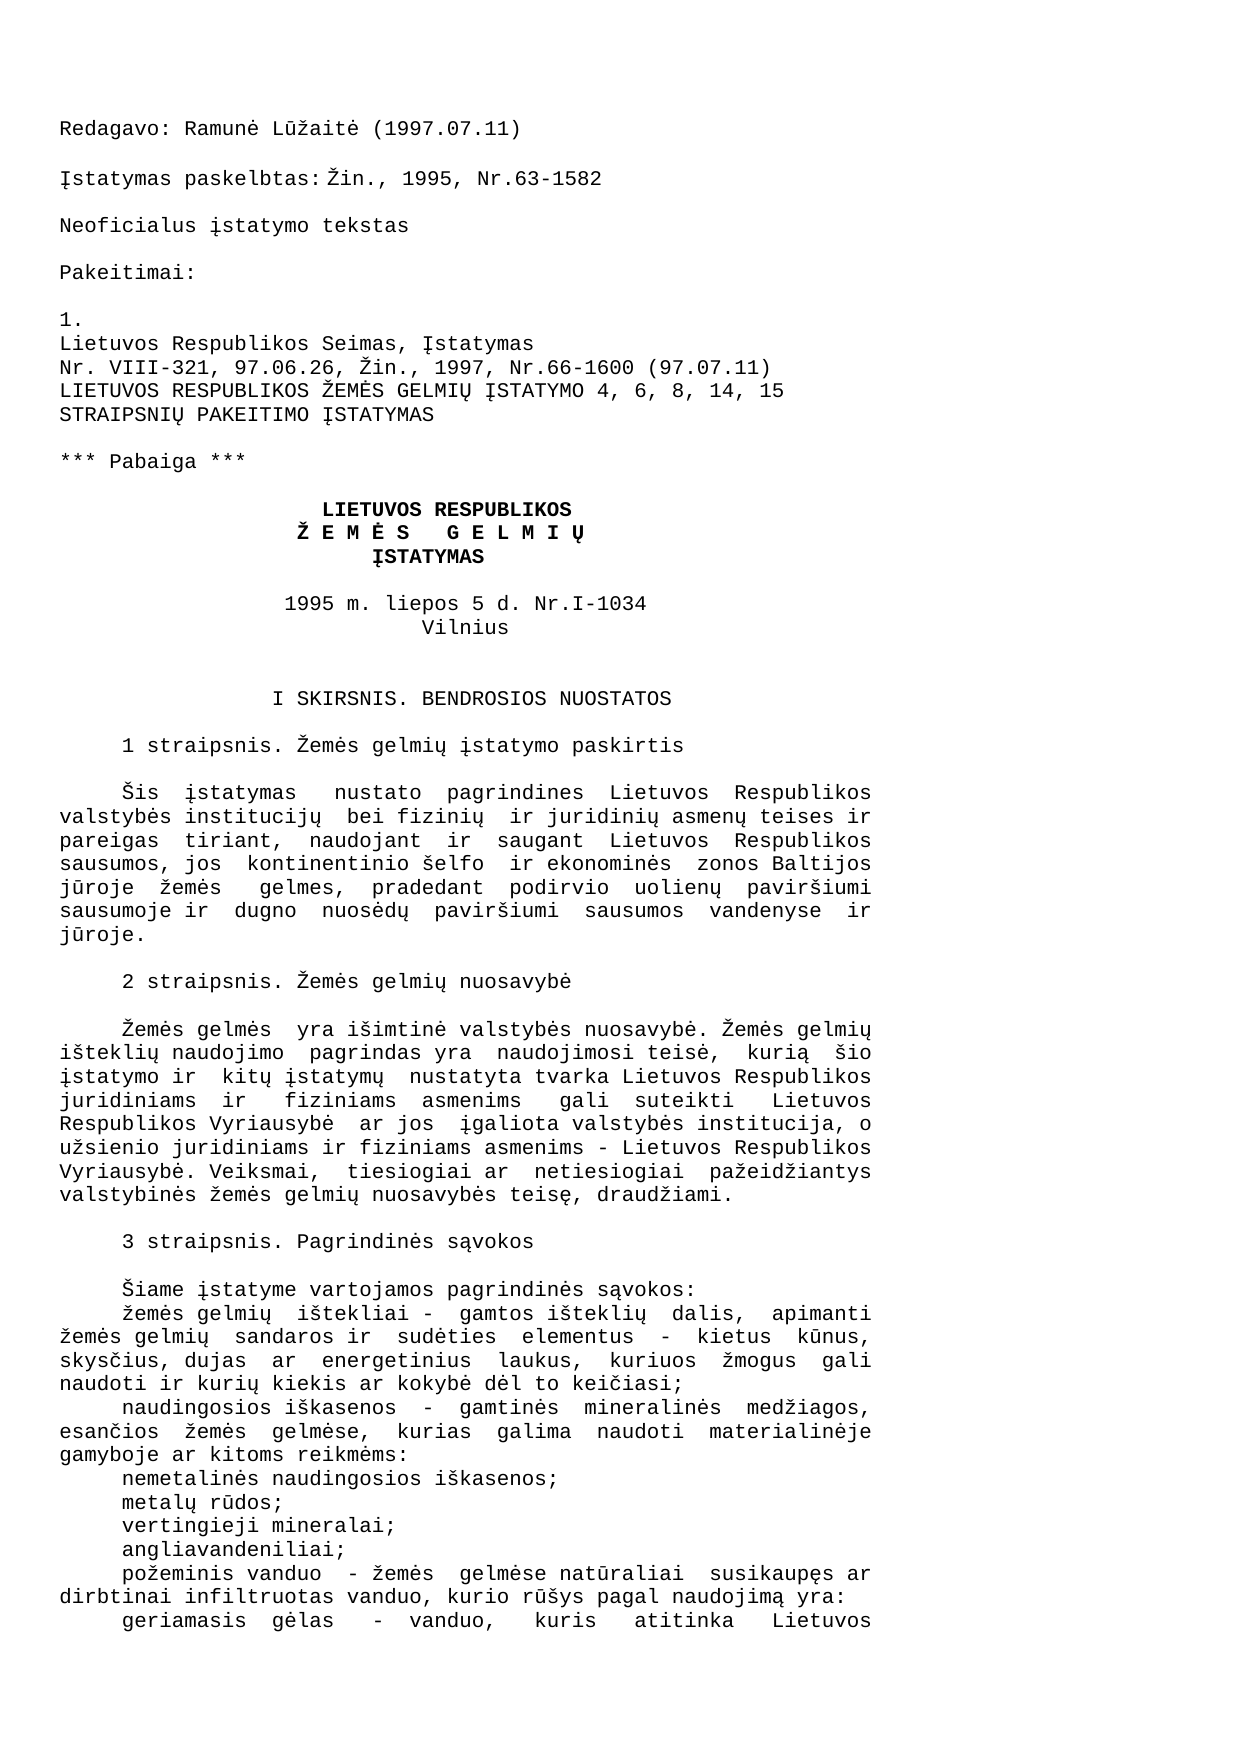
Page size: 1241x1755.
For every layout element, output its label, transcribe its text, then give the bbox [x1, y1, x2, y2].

text 3 straipsnis. Pagrindinės sąvokos [59, 1232, 1122, 1255]
text Ž E M Ė S G E L M I Ų [59, 522, 1122, 546]
text sausumos, jos kontinentinio šelfo ir ekonominės zonos Baltijos [59, 853, 1122, 877]
text STRAIPSNIŲ PAKEITIMO ĮSTATYMAS [59, 404, 1122, 428]
text 2 straipsnis. Žemės gelmių nuosavybė [59, 971, 1122, 995]
text 1 straipsnis. Žemės gelmių įstatymo paskirtis [59, 735, 1122, 759]
text esančios žemės gelmėse, kurias galima naudoti materialinėje [59, 1421, 1122, 1444]
text Šis įstatymas nustato pagrindines Lietuvos Respublikos [59, 782, 1122, 806]
text žemės gelmių sandaros ir sudėties elementus - kietus kūnus, [59, 1326, 1122, 1350]
text Pakeitimai: [59, 262, 1122, 286]
text I SKIRSNIS. BENDROSIOS NUOSTATOS [59, 688, 1122, 711]
text Redagavo: Ramunė Lūžaitė (1997.07.11) [59, 118, 1122, 142]
text 1. [59, 309, 1122, 333]
text Žemės gelmės yra išimtinė valstybės nuosavybė. Žemės gelmių [59, 1019, 1122, 1042]
text naudingosios iškasenos - gamtinės mineralinės medžiagos, [59, 1397, 1122, 1421]
text vertingieji mineralai; [59, 1515, 1122, 1539]
text požeminis vanduo - žemės gelmėse natūraliai susikaupęs ar [59, 1563, 1122, 1586]
text Nr. VIII-321, 97.06.26, Žin., 1997, Nr.66-1600 (97.07.11) [59, 357, 1122, 380]
text žemės gelmių ištekliai - gamtos išteklių dalis, apimanti [59, 1302, 1122, 1326]
text nemetalinės naudingosios iškasenos; [59, 1468, 1122, 1492]
text LIETUVOS RESPUBLIKOS ŽEMĖS GELMIŲ ĮSTATYMO 4, 6, 8, 14, 15 [59, 380, 1122, 404]
text Įstatymas paskelbtas: Žin., 1995, Nr.63-1582 [59, 165, 1122, 191]
text įstatymo ir kitų įstatymų nustatyta tvarka Lietuvos Respublikos [59, 1066, 1122, 1090]
text angliavandeniliai; [59, 1539, 1122, 1563]
text Vilnius [59, 617, 1122, 640]
text naudoti ir kurių kiekis ar kokybė dėl to keičiasi; [59, 1373, 1122, 1397]
text Respublikos Vyriausybė ar jos įgaliota valstybės institucija, o [59, 1113, 1122, 1137]
text LIETUVOS RESPUBLIKOS [59, 498, 1122, 522]
text 1995 m. liepos 5 d. Nr.I-1034 [59, 593, 1122, 617]
text valstybinės žemės gelmių nuosavybės teisę, draudžiami. [59, 1184, 1122, 1208]
text ĮSTATYMAS [59, 546, 1122, 569]
text Vyriausybė. Veiksmai, tiesiogiai ar netiesiogiai pažeidžiantys [59, 1161, 1122, 1184]
text Šiame įstatyme vartojamos pagrindinės sąvokos: [59, 1279, 1122, 1302]
text *** Pabaiga *** [59, 451, 1122, 475]
text jūroje. [59, 924, 1122, 948]
text sausumoje ir dugno nuosėdų paviršiumi sausumos vandenyse ir [59, 901, 1122, 924]
text juridiniams ir fiziniams asmenims gali suteikti Lietuvos [59, 1090, 1122, 1113]
text geriamasis gėlas - vanduo, kuris atitinka Lietuvos [59, 1610, 1122, 1633]
text Lietuvos Respublikos Seimas, Įstatymas [59, 333, 1122, 357]
text jūroje žemės gelmes, pradedant podirvio uolienų paviršiumi [59, 877, 1122, 901]
text gamyboje ar kitoms reikmėms: [59, 1444, 1122, 1468]
text valstybės institucijų bei fizinių ir juridinių asmenų teises ir [59, 806, 1122, 829]
text Neoficialus įstatymo tekstas [59, 215, 1122, 238]
text dirbtinai infiltruotas vanduo, kurio rūšys pagal naudojimą yra: [59, 1586, 1122, 1610]
text metalų rūdos; [59, 1492, 1122, 1515]
text užsienio juridiniams ir fiziniams asmenims - Lietuvos Respublikos [59, 1137, 1122, 1161]
text pareigas tiriant, naudojant ir saugant Lietuvos Respublikos [59, 829, 1122, 853]
text skysčius, dujas ar energetinius laukus, kuriuos žmogus gali [59, 1350, 1122, 1373]
text išteklių naudojimo pagrindas yra naudojimosi teisė, kurią šio [59, 1042, 1122, 1066]
